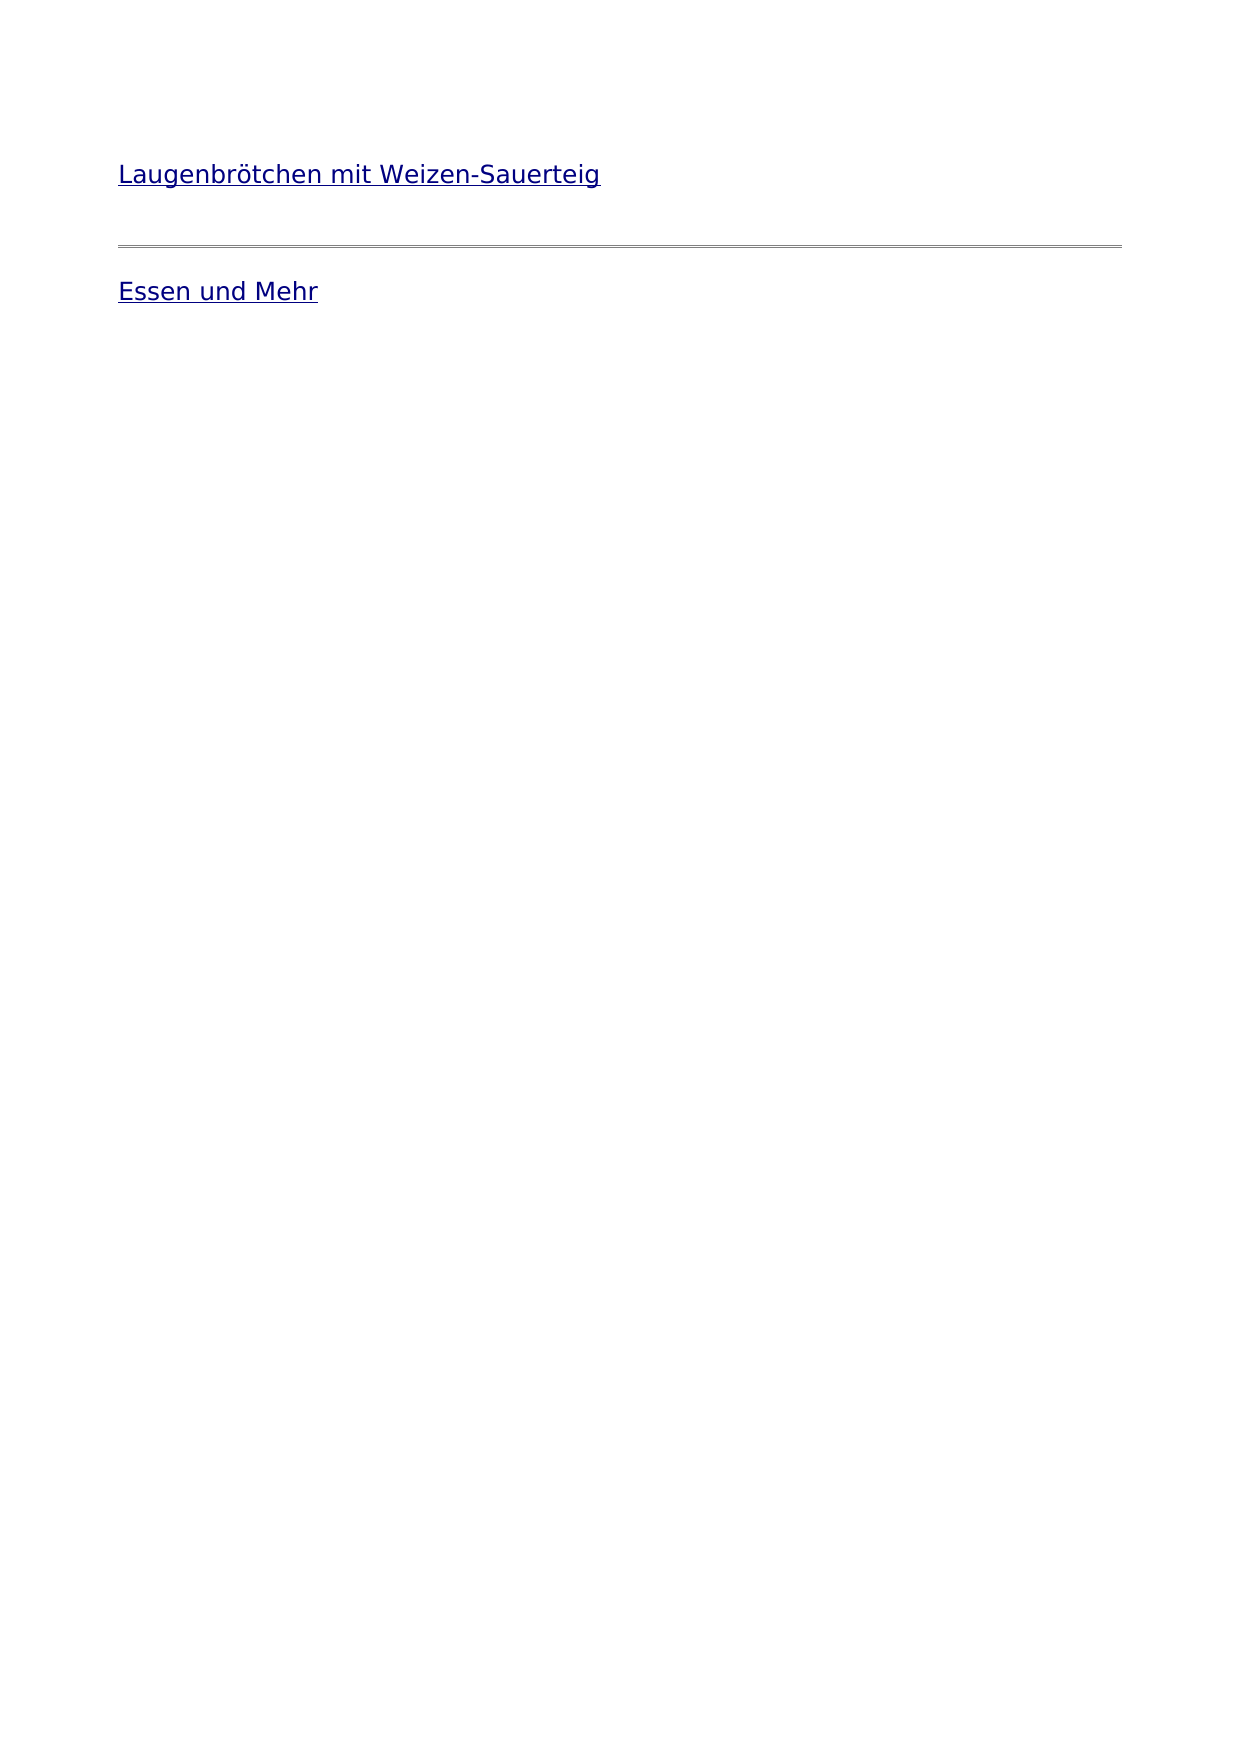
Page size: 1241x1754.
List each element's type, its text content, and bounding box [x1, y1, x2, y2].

text [118, 118, 1122, 147]
text Laugenbrötchen mit Weizen-Sauerteig [118, 160, 1122, 218]
text Essen und Mehr [118, 277, 1122, 306]
